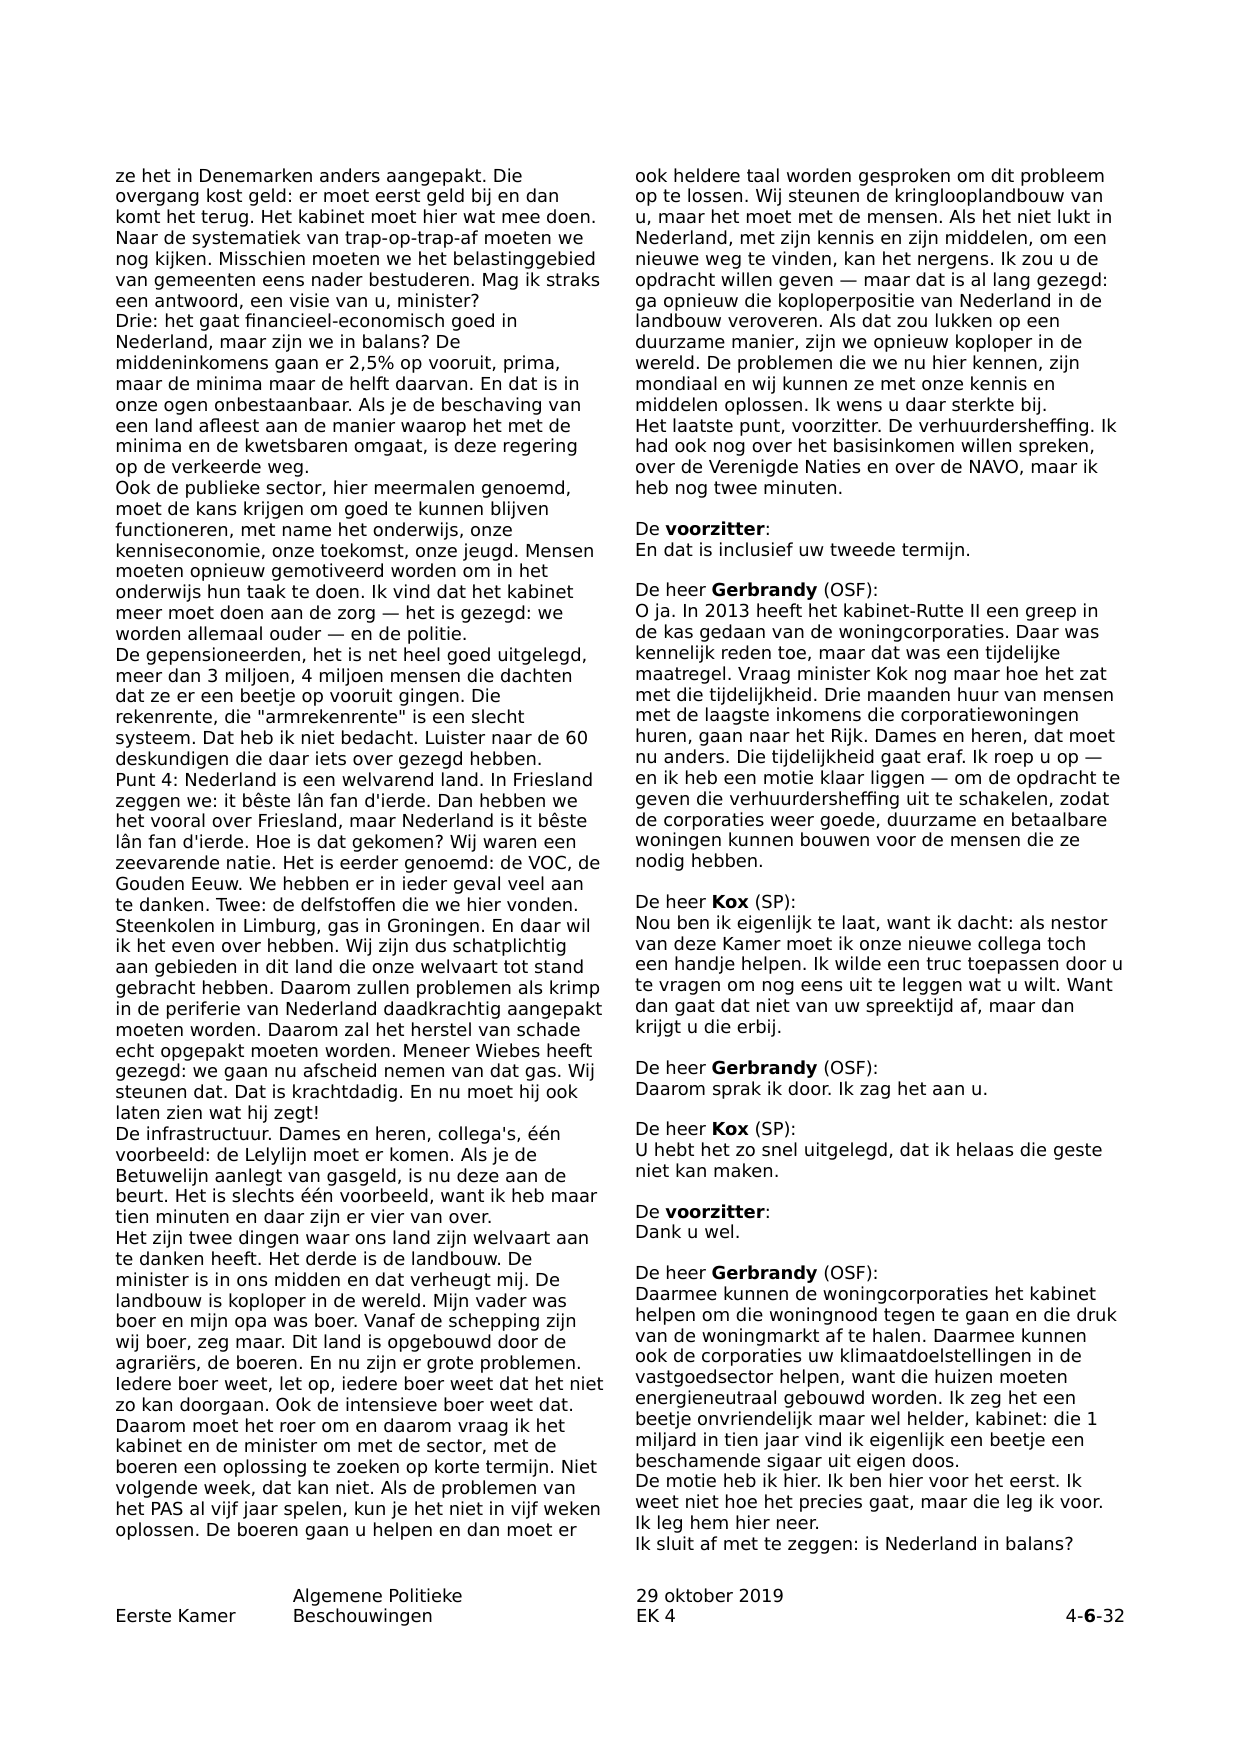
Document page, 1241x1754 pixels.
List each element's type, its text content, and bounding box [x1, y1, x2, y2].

text De heer Gerbrandy (OSF): [635, 1057, 1125, 1078]
text De voorzitter: [635, 1201, 1125, 1222]
text Dank u wel. [635, 1222, 1125, 1243]
text O ja. In 2013 heeft het kabinet-Rutte II een greep in de kas gedaan van de woningcorporaties. Daar was kennelijk reden toe, maar dat was een tijdelijke maatregel. Vraag minister Kok nog maar hoe het zat met die tijdelijkheid. Drie maanden huur van mensen met de laagste inkomens die corporatiewoningen huren, gaan naar het Rijk. Dames en heren, dat moet nu anders. Die tijdelijkheid gaat eraf. Ik roep u op — en ik heb een motie klaar liggen — om de opdracht te geven die verhuurdersheffing uit te schakelen, zodat de corporaties weer goede, duurzame en betaalbare woningen kunnen bouwen voor de mensen die ze nodig hebben. [635, 601, 1125, 872]
text ook heldere taal worden gesproken om dit probleem op te lossen. Wij steunen de kringlooplandbouw van u, maar het moet met de mensen. Als het niet lukt in Nederland, met zijn kennis en zijn middelen, om een nieuwe weg te vinden, kan het nergens. Ik zou u de opdracht willen geven — maar dat is al lang gezegd: ga opnieuw die koploperpositie van Nederland in de landbouw veroveren. Als dat zou lukken op een duurzame manier, zijn we opnieuw koploper in de wereld. De problemen die we nu hier kennen, zijn mondiaal en wij kunnen ze met onze kennis en middelen oplossen. Ik wens u daar sterkte bij. [635, 165, 1125, 415]
text Daarom sprak ik door. Ik zag het aan u. [635, 1078, 1125, 1099]
text U hebt het zo snel uitgelegd, dat ik helaas die geste niet kan maken. [635, 1140, 1125, 1181]
text Ook de publieke sector, hier meermalen genoemd, moet de kans krijgen om goed te kunnen blijven functioneren, met name het onderwijs, onze kenniseconomie, onze toekomst, onze jeugd. Mensen moeten opnieuw gemotiveerd worden om in het onderwijs hun taak te doen. Ik vind dat het kabinet meer moet doen aan de zorg — het is gezegd: we worden allemaal ouder — en de politie. [115, 478, 605, 644]
text Daarmee kunnen de woningcorporaties het kabinet helpen om die woningnood tegen te gaan en die druk van de woningmarkt af te halen. Daarmee kunnen ook de corporaties uw klimaatdoelstellingen in de vastgoedsector helpen, want die huizen moeten energieneutraal gebouwd worden. Ik zeg het een beetje onvriendelijk maar wel helder, kabinet: die 1 miljard in tien jaar vind ik eigenlijk een beetje een beschamende sigaar uit eigen doos. [635, 1284, 1125, 1471]
text De heer Kox (SP): [635, 1119, 1125, 1140]
text De infrastructuur. Dames en heren, collega's, één voorbeeld: de Lelylijn moet er komen. Als je de Betuwelijn aanlegt van gasgeld, is nu deze aan de beurt. Het is slechts één voorbeeld, want ik heb maar tien minuten en daar zijn er vier van over. [115, 1124, 605, 1228]
text De heer Gerbrandy (OSF): [635, 1263, 1125, 1284]
text Punt 4: Nederland is een welvarend land. In Friesland zeggen we: it bêste lân fan d'ierde. Dan hebben we het vooral over Friesland, maar Nederland is it bêste lân fan d'ierde. Hoe is dat gekomen? Wij waren een zeevarende natie. Het is eerder genoemd: de VOC, de Gouden Eeuw. We hebben er in ieder geval veel aan te danken. Twee: de delfstoffen die we hier vonden. Steenkolen in Limburg, gas in Groningen. En daar wil ik het even over hebben. Wij zijn dus schatplichtig aan gebieden in dit land die onze welvaart tot stand gebracht hebben. Daarom zullen problemen als krimp in de periferie van Nederland daadkrachtig aangepakt moeten worden. Daarom zal het herstel van schade echt opgepakt moeten worden. Meneer Wiebes heeft gezegd: we gaan nu afscheid nemen van dat gas. Wij steunen dat. Dat is krachtdadig. En nu moet hij ook laten zien wat hij zegt! [115, 769, 605, 1124]
text De motie heb ik hier. Ik ben hier voor het eerst. Ik weet niet hoe het precies gaat, maar die leg ik voor. Ik leg hem hier neer. [635, 1471, 1125, 1534]
text En dat is inclusief uw tweede termijn. [635, 539, 1125, 560]
text Het laatste punt, voorzitter. De verhuurdersheffing. Ik had ook nog over het basisinkomen willen spreken, over de Verenigde Naties en over de NAVO, maar ik heb nog twee minuten. [635, 415, 1125, 499]
text De heer Kox (SP): [635, 892, 1125, 912]
text Het zijn twee dingen waar ons land zijn welvaart aan te danken heeft. Het derde is de landbouw. De minister is in ons midden en dat verheugt mij. De landbouw is koploper in de wereld. Mijn vader was boer en mijn opa was boer. Vanaf de schepping zijn wij boer, zeg maar. Dit land is opgebouwd door de agrariërs, de boeren. En nu zijn er grote problemen. Iedere boer weet, let op, iedere boer weet dat het niet zo kan doorgaan. Ook de intensieve boer weet dat. Daarom moet het roer om en daarom vraag ik het kabinet en de minister om met de sector, met de boeren een oplossing te zoeken op korte termijn. Niet volgende week, dat kan niet. Als de problemen van het PAS al vijf jaar spelen, kun je het niet in vijf weken oplossen. De boeren gaan u helpen en dan moet er [115, 1228, 605, 1540]
text De voorzitter: [635, 519, 1125, 539]
text De heer Gerbrandy (OSF): [635, 580, 1125, 601]
text ze het in Denemarken anders aangepakt. Die overgang kost geld: er moet eerst geld bij en dan komt het terug. Het kabinet moet hier wat mee doen. Naar de systematiek van trap-op-trap-af moeten we nog kijken. Misschien moeten we het belastinggebied van gemeenten eens nader bestuderen. Mag ik straks een antwoord, een visie van u, minister? [115, 165, 605, 311]
text Ik sluit af met te zeggen: is Nederland in balans? [635, 1534, 1125, 1554]
text De gepensioneerden, het is net heel goed uitgelegd, meer dan 3 miljoen, 4 miljoen mensen die dachten dat ze er een beetje op vooruit gingen. Die rekenrente, die "armrekenrente" is een slecht systeem. Dat heb ik niet bedacht. Luister naar de 60 deskundigen die daar iets over gezegd hebben. [115, 644, 605, 769]
text Nou ben ik eigenlijk te laat, want ik dacht: als nestor van deze Kamer moet ik onze nieuwe collega toch een handje helpen. Ik wilde een truc toepassen door u te vragen om nog eens uit te leggen wat u wilt. Want dan gaat dat niet van uw spreektijd af, maar dan krijgt u die erbij. [635, 912, 1125, 1037]
text Drie: het gaat financieel-economisch goed in Nederland, maar zijn we in balans? De middeninkomens gaan er 2,5% op vooruit, prima, maar de minima maar de helft daarvan. En dat is in onze ogen onbestaanbaar. Als je de beschaving van een land afleest aan de manier waarop het met de minima en de kwetsbaren omgaat, is deze regering op de verkeerde weg. [115, 311, 605, 478]
